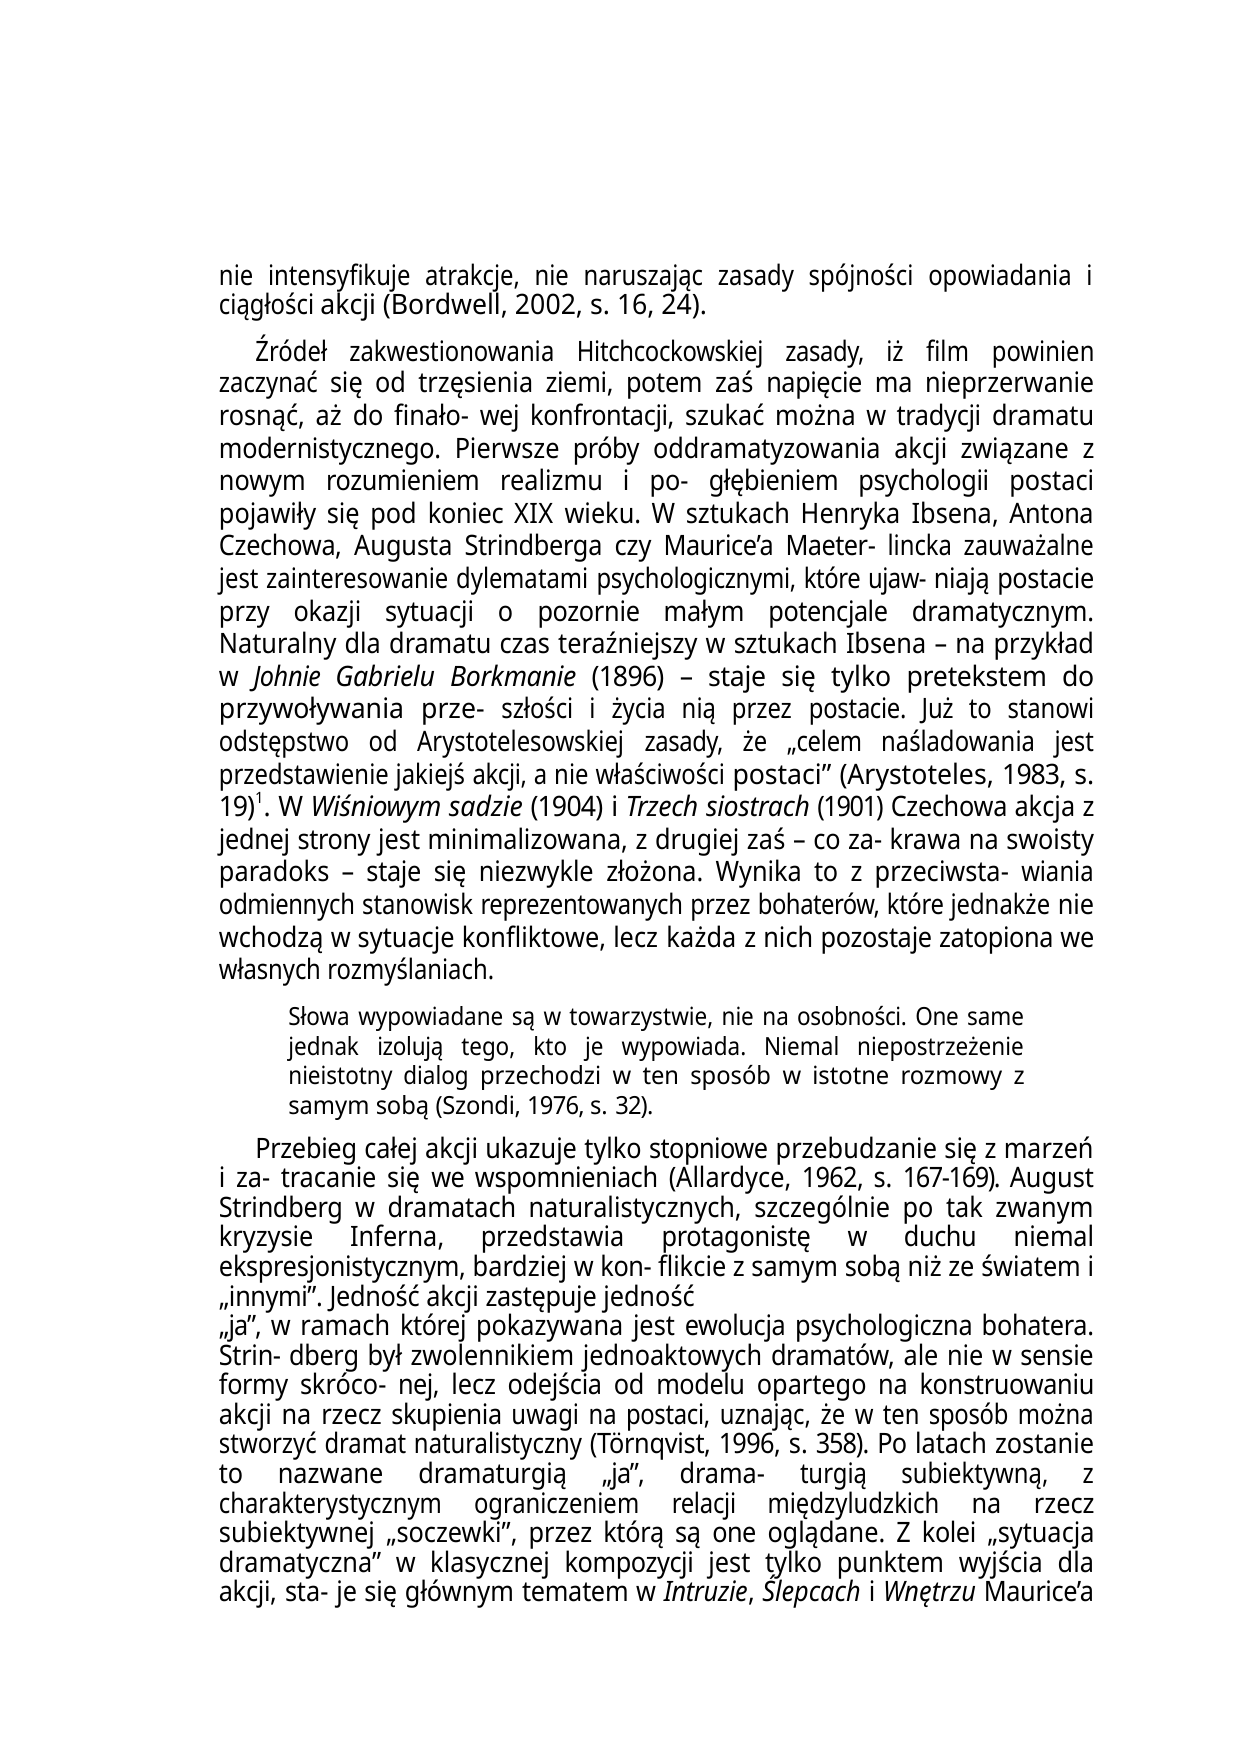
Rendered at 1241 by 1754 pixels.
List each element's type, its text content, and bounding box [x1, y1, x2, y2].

text nie intensyfikuje atrakcje, nie naruszając zasady spójności opowiadania i ciągłości akcji (Bordwell, 2002, s. 16, 24). [219, 262, 1094, 321]
text „ja”, w ramach której pokazywana jest ewolucja psychologiczna bohatera. Strin- dberg był zwolennikiem jednoaktowych dramatów, ale nie w sensie formy skróco- nej, lecz odejścia od modelu opartego na konstruowaniu akcji na rzecz skupienia uwagi na postaci, uznając, że w ten sposób można stworzyć dramat naturalistyczny (Törnqvist, 1996, s. 358). Po latach zostanie to nazwane dramaturgią „ja”, drama- turgią subiektywną, z charakterystycznym ograniczeniem relacji międzyludzkich na rzecz subiektywnej „soczewki”, przez którą są one oglądane. Z kolei „sytuacja dramatyczna” w klasycznej kompozycji jest tylko punktem wyjścia dla akcji, sta- je się głównym tematem w Intruzie, Ślepcach i Wnętrzu Maurice’a [219, 1312, 1094, 1608]
text Źródeł zakwestionowania Hitchcockowskiej zasady, iż film powinien zaczynać się od trzęsienia ziemi, potem zaś napięcie ma nieprzerwanie rosnąć, aż do finało- wej konfrontacji, szukać można w tradycji dramatu modernistycznego. Pierwsze próby oddramatyzowania akcji związane z nowym rozumieniem realizmu i po- głębieniem psychologii postaci pojawiły się pod koniec XIX wieku. W sztukach Henryka Ibsena, Antona Czechowa, Augusta Strindberga czy Maurice’a Maeter- lincka zauważalne jest zainteresowanie dylematami psychologicznymi, które ujaw- niają postacie przy okazji sytuacji o pozornie małym potencjale dramatycznym. Naturalny dla dramatu czas teraźniejszy w sztukach Ibsena – na przykład w Johnie Gabrielu Borkmanie (1896) – staje się tylko pretekstem do przywoływania prze- szłości i życia nią przez postacie. Już to stanowi odstępstwo od Arystotelesowskiej zasady, że „celem naśladowania jest przedstawienie jakiejś akcji, a nie właściwości postaci” (Arystoteles, 1983, s. 19)1. W Wiśniowym sadzie (1904) i Trzech siostrach (1901) Czechowa akcja z jednej strony jest minimalizowana, z drugiej zaś – co za- krawa na swoisty paradoks – staje się niezwykle złożona. Wynika to z przeciwsta- wiania odmiennych stanowisk reprezentowanych przez bohaterów, które jednakże nie wchodzą w sytuacje konfliktowe, lecz każda z nich pozostaje zatopiona we własnych rozmyślaniach. [219, 336, 1094, 988]
text Słowa wypowiadane są w towarzystwie, nie na osobności. One same jednak izolują tego, kto je wypowiada. Niemal niepostrzeżenie nieistotny dialog przechodzi w ten sposób w istotne rozmowy z samym sobą (Szondi, 1976, s. 32). [288, 1002, 1025, 1120]
text Przebieg całej akcji ukazuje tylko stopniowe przebudzanie się z marzeń i za- tracanie się we wspomnieniach (Allardyce, 1962, s. 167-169). August Strindberg w dramatach naturalistycznych, szczególnie po tak zwanym kryzysie Inferna, przedstawia protagonistę w duchu niemal ekspresjonistycznym, bardziej w kon- flikcie z samym sobą niż ze światem i „innymi”. Jedność akcji zastępuje jedność [219, 1134, 1094, 1312]
